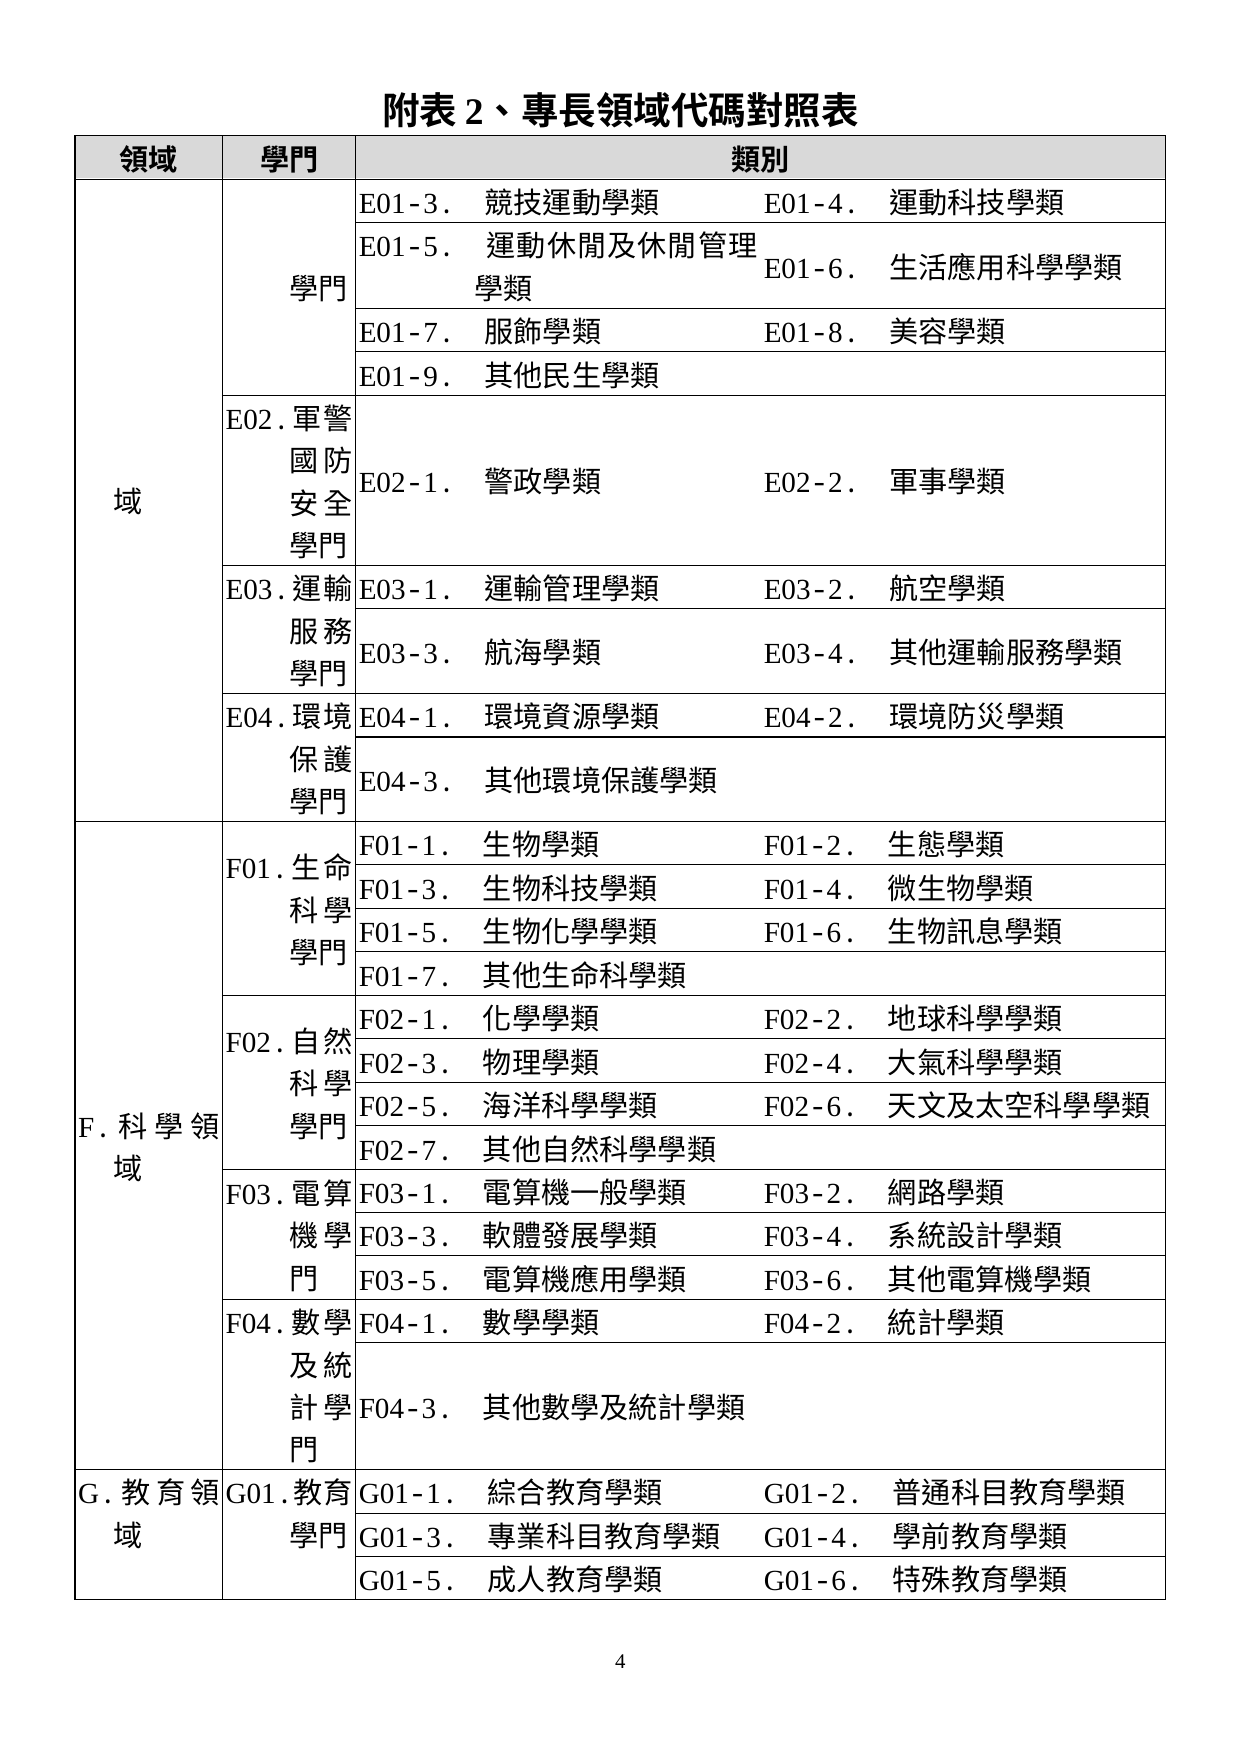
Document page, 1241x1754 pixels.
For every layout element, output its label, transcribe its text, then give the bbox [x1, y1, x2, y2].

table_cell G.教育領域 [76, 1470, 222, 1599]
table_cell [761, 952, 1165, 995]
table_cell E04-3. 其他環境保護學類 [356, 738, 761, 821]
table_cell F02-7. 其他自然科學學類 [356, 1126, 761, 1168]
table_cell F01-4. 微生物學類 [761, 865, 1165, 908]
table_cell E03-4. 其他運輸服務學類 [761, 609, 1165, 693]
table_cell E01-9. 其他民生學類 [356, 352, 761, 394]
table_cell G01-2. 普通科目教育學類 [761, 1470, 1165, 1512]
table_cell E02-1. 警政學類 [356, 396, 761, 565]
table_cell F03-4. 系統設計學類 [761, 1213, 1165, 1255]
table_cell F04-3. 其他數學及統計學類 [356, 1343, 761, 1469]
table_cell F03-1. 電算機一般學類 [356, 1170, 761, 1212]
table_cell E02.軍警國防安全學門 [223, 396, 355, 565]
table_cell F04-1. 數學學類 [356, 1300, 761, 1342]
table_cell [761, 1126, 1165, 1168]
table_cell F03.電算機學門 [223, 1170, 355, 1299]
table_cell F03-3. 軟體發展學類 [356, 1213, 761, 1255]
table_cell F01.生命科學學門 [223, 822, 355, 995]
table_cell E03.運輸服務學門 [223, 566, 355, 693]
table_cell 類別 [356, 136, 1165, 178]
table_cell G01-3. 專業科目教育學類 [356, 1514, 761, 1556]
table_cell E03-1. 運輸管理學類 [356, 566, 761, 608]
table_cell F01-7. 其他生命科學類 [356, 952, 761, 995]
table_cell [761, 738, 1165, 821]
table_cell E03-3. 航海學類 [356, 609, 761, 693]
table_cell F03-5. 電算機應用學類 [356, 1256, 761, 1299]
table_cell 學門 [223, 136, 355, 178]
table_cell F.科學領域 [76, 822, 222, 1469]
table_cell G01-1. 綜合教育學類 [356, 1470, 761, 1512]
table_cell F02.自然科學學門 [223, 996, 355, 1168]
table_cell E01-7. 服飾學類 [356, 309, 761, 351]
table_cell E04-2. 環境防災學類 [761, 694, 1165, 736]
table_cell G01-4. 學前教育學類 [761, 1514, 1165, 1556]
table_cell F01-6. 生物訊息學類 [761, 909, 1165, 951]
table_cell [761, 352, 1165, 394]
table_cell F04-2. 統計學類 [761, 1300, 1165, 1342]
table_cell F02-1. 化學學類 [356, 996, 761, 1038]
table_cell E01-4. 運動科技學類 [761, 180, 1165, 222]
table_cell E04-1. 環境資源學類 [356, 694, 761, 736]
table_cell E01-3. 競技運動學類 [356, 180, 761, 222]
table_cell F01-2. 生態學類 [761, 822, 1165, 864]
table_cell 領域 [76, 136, 222, 178]
table_header 附表2、專長領域代碼對照表 [75, 81, 1165, 135]
table_cell F01-1. 生物學類 [356, 822, 761, 864]
table_cell F01-5. 生物化學學類 [356, 909, 761, 951]
table_cell E02-2. 軍事學類 [761, 396, 1165, 565]
table_cell G01.教育學門 [223, 1470, 355, 1599]
table_cell F02-6. 天文及太空科學學類 [761, 1083, 1165, 1125]
table_cell 域 [76, 180, 222, 821]
table_cell F03-6. 其他電算機學類 [761, 1256, 1165, 1299]
table_cell E01-5. 運動休閒及休閒管理學類 [356, 223, 761, 308]
table_cell F01-3. 生物科技學類 [356, 865, 761, 908]
table_cell F04.數學及統計學門 [223, 1300, 355, 1469]
table_cell E04.環境保護學門 [223, 694, 355, 821]
table_cell 學門 [223, 180, 355, 394]
table_cell F02-2. 地球科學學類 [761, 996, 1165, 1038]
table_cell F02-3. 物理學類 [356, 1039, 761, 1082]
table_cell F03-2. 網路學類 [761, 1170, 1165, 1212]
table_cell E03-2. 航空學類 [761, 566, 1165, 608]
table_cell E01-6. 生活應用科學學類 [761, 223, 1165, 308]
table_cell F02-4. 大氣科學學類 [761, 1039, 1165, 1082]
table_cell G01-6. 特殊教育學類 [761, 1557, 1165, 1599]
table_cell G01-5. 成人教育學類 [356, 1557, 761, 1599]
table_cell F02-5. 海洋科學學類 [356, 1083, 761, 1125]
table_cell E01-8. 美容學類 [761, 309, 1165, 351]
table_cell [761, 1343, 1165, 1469]
